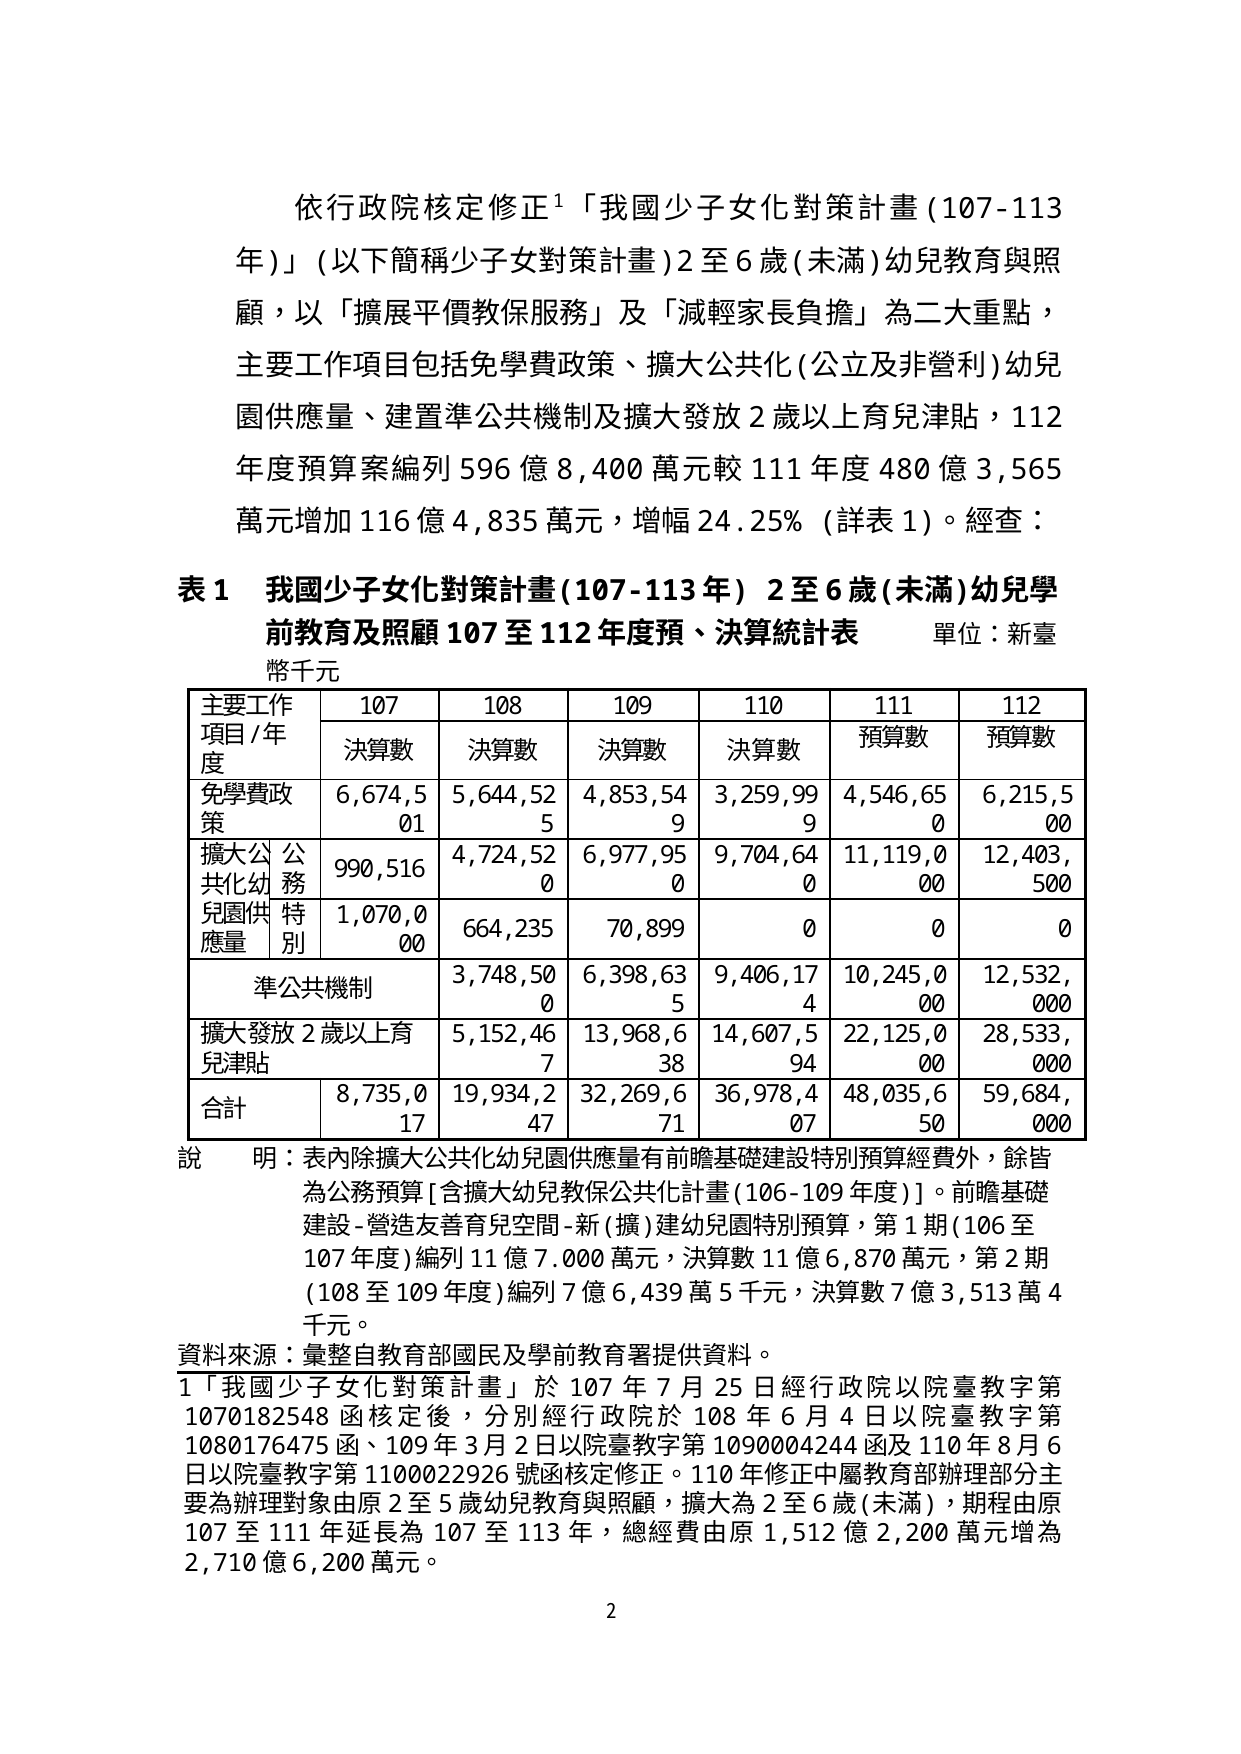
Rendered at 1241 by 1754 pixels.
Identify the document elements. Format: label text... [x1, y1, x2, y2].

table_cell 12,532,000 [960, 960, 1084, 1018]
table_cell 0 [831, 900, 958, 958]
table_cell 19,934,247 [440, 1080, 567, 1138]
table_cell 公務 [270, 840, 320, 898]
table_cell 0 [700, 900, 829, 958]
table_cell 準公共機制 [190, 960, 438, 1018]
table_cell 11,119,000 [831, 840, 958, 898]
table_cell 13,968,638 [569, 1020, 698, 1078]
table_cell 3,748,500 [440, 960, 567, 1018]
table_cell 擴大公共化幼兒園供應量 [190, 840, 269, 958]
table_cell 28,533,000 [960, 1020, 1084, 1078]
table_cell 8,735,017 [321, 1080, 438, 1138]
table_cell 0 [960, 900, 1084, 958]
table_cell 9,704,640 [700, 840, 829, 898]
table_header 111 [831, 691, 958, 720]
table_cell 3,259,999 [700, 780, 829, 838]
table_header 主要工作項目/年度 [190, 691, 320, 778]
table_cell 免學費政策 [190, 780, 320, 838]
table_cell 48,035,650 [831, 1080, 958, 1138]
table_cell 預算數 [960, 722, 1084, 778]
table_cell 664,235 [440, 900, 567, 958]
text 資料來源：彙整自教育部國民及學前教育署提供資料。 [177, 1341, 1063, 1370]
table_header 107 [321, 691, 438, 720]
table_cell 6,977,950 [569, 840, 698, 898]
table_cell 59,684,000 [960, 1080, 1084, 1138]
table_cell 決算數 [321, 722, 438, 778]
table_cell 特別 [270, 900, 320, 958]
table_cell 22,125,000 [831, 1020, 958, 1078]
table_header 108 [440, 691, 567, 720]
table_cell 9,406,174 [700, 960, 829, 1018]
table_cell 6,398,635 [569, 960, 698, 1018]
table_cell 12,403,500 [960, 840, 1084, 898]
table_cell 5,152,467 [440, 1020, 567, 1078]
table_cell 990,516 [321, 840, 438, 898]
table_cell 決算數 [569, 722, 698, 778]
text 表1 我國少子女化對策計畫(107-113年) 2至6歲(未滿)幼兒學前教育及照顧107至112年度預、決算統計表 單位：新臺幣千元 [177, 567, 1063, 688]
table_header 112 [960, 691, 1084, 720]
table_cell 32,269,671 [569, 1080, 698, 1138]
table_header 110 [700, 691, 829, 720]
table_header 109 [569, 691, 698, 720]
table_cell 決算數 [440, 722, 567, 778]
table_cell 10,245,000 [831, 960, 958, 1018]
table_cell 1,070,000 [321, 900, 438, 958]
table_cell 14,607,594 [700, 1020, 829, 1078]
table_cell 合計 [190, 1080, 320, 1138]
table_cell 6,674,501 [321, 780, 438, 838]
table_cell 70,899 [569, 900, 698, 958]
table_cell 4,724,520 [440, 840, 567, 898]
table_cell 36,978,407 [700, 1080, 829, 1138]
table_cell 4,853,549 [569, 780, 698, 838]
text 說 明：表內除擴大公共化幼兒園供應量有前瞻基礎建設特別預算經費外，餘皆為公務預算[含擴大幼兒教保公共化計畫(106-109年度)]。前瞻基礎建設-營造友善育兒空間-新(擴)建幼兒園特別預算，第1期(106至107年度)編列11億7.000萬元，決算數11億6,870萬元，第2期(108至109年度)編列7億6,439萬5千元，決算數7億3,513萬4千元。 [177, 1141, 1063, 1341]
table_cell 預算數 [831, 722, 958, 778]
table_cell 4,546,650 [831, 780, 958, 838]
table_cell 擴大發放2歲以上育兒津貼 [190, 1020, 438, 1078]
table_cell 決算數 [700, 722, 829, 778]
table_cell 5,644,525 [440, 780, 567, 838]
table_cell 6,215,500 [960, 780, 1084, 838]
text 依行政院核定修正「我國少子女化對策計畫(107-113年)」(以下簡稱少子女對策計畫)2至6歲(未滿)幼兒教育與照顧，以「擴展平價教保服務」及「減輕家長負擔」為二大重點，主要工作項目包括免學費政策、擴大公共化(公立及非營利)幼兒園供應量、建置準公共機制及擴大發放2歲以上育兒津貼，112年度預算案編列596億8,400萬元較111年度480億3,565萬元增加116億4,835萬元，增幅24.25% (詳表1)。經查： [236, 177, 1063, 542]
text 「我國少子女化對策計畫」於107年7月25日經行政院以院臺教字第1070182548函核定後，分別經行政院於108年6月4日以院臺教字第1080176475函、109年3月2日以院臺教字第1090004244函及110年8月6日以院臺教字第1100022926號函核定修正。110年修正中屬教育部辦理部分主要為辦理對象由原2至5歲幼兒教育與照顧，擴大為2至6歲(未滿)，期程由原107至111年延長為107至113年，總經費由原1,512億2,200萬元增為2,710億6,200萬元。 [177, 1373, 1063, 1577]
